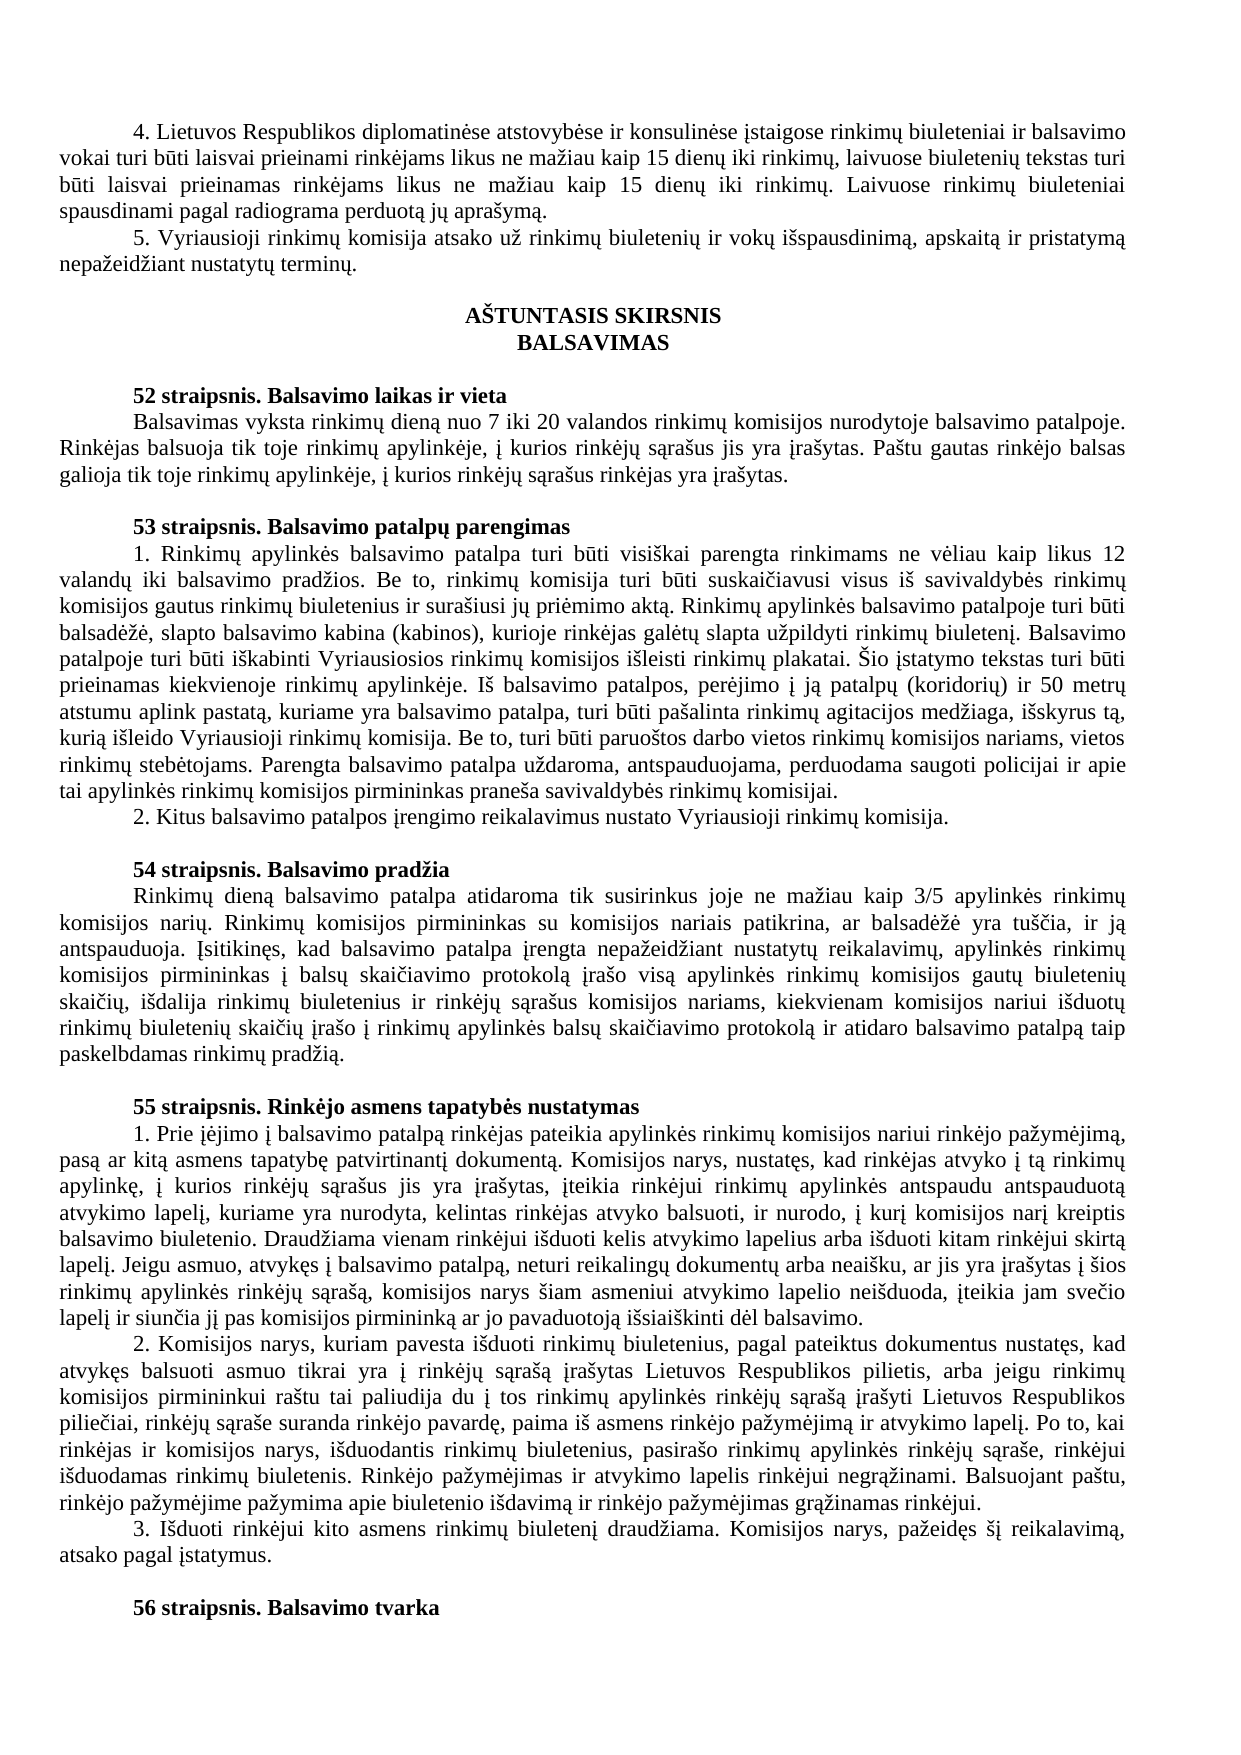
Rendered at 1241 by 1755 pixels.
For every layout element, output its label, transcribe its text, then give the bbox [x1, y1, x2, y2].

text 3. Išduoti rinkėjui kito asmens rinkimų biuletenį draudžiama. Komisijos narys, pažeidęs šį reikalavimą, atsako pagal įstatymus. [59, 1515, 1127, 1568]
text Balsavimas vyksta rinkimų dieną nuo 7 iki 20 valandos rinkimų komisijos nurodytoje balsavimo patalpoje. Rinkėjas balsuoja tik toje rinkimų apylinkėje, į kurios rinkėjų sąrašus jis yra įrašytas. Paštu gautas rinkėjo balsas galioja tik toje rinkimų apylinkėje, į kurios rinkėjų sąrašus rinkėjas yra įrašytas. [59, 408, 1127, 487]
text 54 straipsnis. Balsavimo pradžia [59, 856, 1127, 882]
text AŠTUNTASIS SKIRSNIS [59, 303, 1127, 329]
text 2. Kitus balsavimo patalpos įrengimo reikalavimus nustato Vyriausioji rinkimų komisija. [59, 803, 1127, 830]
text 5. Vyriausioji rinkimų komisija atsako už rinkimų biuletenių ir vokų išspausdinimą, apskaitą ir pristatymą nepažeidžiant nustatytų terminų. [59, 223, 1127, 276]
text 53 straipsnis. Balsavimo patalpų parengimas [59, 513, 1127, 540]
text 1. Rinkimų apylinkės balsavimo patalpa turi būti visiškai parengta rinkimams ne vėliau kaip likus 12 valandų iki balsavimo pradžios. Be to, rinkimų komisija turi būti suskaičiavusi visus iš savivaldybės rinkimų komisijos gautus rinkimų biuletenius ir surašiusi jų priėmimo aktą. Rinkimų apylinkės balsavimo patalpoje turi būti balsadėžė, slapto balsavimo kabina (kabinos), kurioje rinkėjas galėtų slapta užpildyti rinkimų biuletenį. Balsavimo patalpoje turi būti iškabinti Vyriausiosios rinkimų komisijos išleisti rinkimų plakatai. Šio įstatymo tekstas turi būti prieinamas kiekvienoje rinkimų apylinkėje. Iš balsavimo patalpos, perėjimo į ją patalpų (koridorių) ir 50 metrų atstumu aplink pastatą, kuriame yra balsavimo patalpa, turi būti pašalinta rinkimų agitacijos medžiaga, išskyrus tą, kurią išleido Vyriausioji rinkimų komisija. Be to, turi būti paruoštos darbo vietos rinkimų komisijos nariams, vietos rinkimų stebėtojams. Parengta balsavimo patalpa uždaroma, antspauduojama, perduodama saugoti policijai ir apie tai apylinkės rinkimų komisijos pirmininkas praneša savivaldybės rinkimų komisijai. [59, 540, 1127, 803]
text 55 straipsnis. Rinkėjo asmens tapatybės nustatymas [59, 1093, 1127, 1119]
text 52 straipsnis. Balsavimo laikas ir vieta [59, 382, 1127, 408]
text 56 straipsnis. Balsavimo tvarka [59, 1594, 1127, 1620]
text BALSAVIMAS [59, 329, 1127, 355]
text Rinkimų dieną balsavimo patalpa atidaroma tik susirinkus joje ne mažiau kaip 3/5 apylinkės rinkimų komisijos narių. Rinkimų komisijos pirmininkas su komisijos nariais patikrina, ar balsadėžė yra tuščia, ir ją antspauduoja. Įsitikinęs, kad balsavimo patalpa įrengta nepažeidžiant nustatytų reikalavimų, apylinkės rinkimų komisijos pirmininkas į balsų skaičiavimo protokolą įrašo visą apylinkės rinkimų komisijos gautų biuletenių skaičių, išdalija rinkimų biuletenius ir rinkėjų sąrašus komisijos nariams, kiekvienam komisijos nariui išduotų rinkimų biuletenių skaičių įrašo į rinkimų apylinkės balsų skaičiavimo protokolą ir atidaro balsavimo patalpą taip paskelbdamas rinkimų pradžią. [59, 882, 1127, 1067]
text 2. Komisijos narys, kuriam pavesta išduoti rinkimų biuletenius, pagal pateiktus dokumentus nustatęs, kad atvykęs balsuoti asmuo tikrai yra į rinkėjų sąrašą įrašytas Lietuvos Respublikos pilietis, arba jeigu rinkimų komisijos pirmininkui raštu tai paliudija du į tos rinkimų apylinkės rinkėjų sąrašą įrašyti Lietuvos Respublikos piliečiai, rinkėjų sąraše suranda rinkėjo pavardę, paima iš asmens rinkėjo pažymėjimą ir atvykimo lapelį. Po to, kai rinkėjas ir komisijos narys, išduodantis rinkimų biuletenius, pasirašo rinkimų apylinkės rinkėjų sąraše, rinkėjui išduodamas rinkimų biuletenis. Rinkėjo pažymėjimas ir atvykimo lapelis rinkėjui negrąžinami. Balsuojant paštu, rinkėjo pažymėjime pažymima apie biuletenio išdavimą ir rinkėjo pažymėjimas grąžinamas rinkėjui. [59, 1330, 1127, 1515]
text 4. Lietuvos Respublikos diplomatinėse atstovybėse ir konsulinėse įstaigose rinkimų biuleteniai ir balsavimo vokai turi būti laisvai prieinami rinkėjams likus ne mažiau kaip 15 dienų iki rinkimų, laivuose biuletenių tekstas turi būti laisvai prieinamas rinkėjams likus ne mažiau kaip 15 dienų iki rinkimų. Laivuose rinkimų biuleteniai spausdinami pagal radiograma perduotą jų aprašymą. [59, 118, 1127, 223]
text 1. Prie įėjimo į balsavimo patalpą rinkėjas pateikia apylinkės rinkimų komisijos nariui rinkėjo pažymėjimą, pasą ar kitą asmens tapatybę patvirtinantį dokumentą. Komisijos narys, nustatęs, kad rinkėjas atvyko į tą rinkimų apylinkę, į kurios rinkėjų sąrašus jis yra įrašytas, įteikia rinkėjui rinkimų apylinkės antspaudu antspauduotą atvykimo lapelį, kuriame yra nurodyta, kelintas rinkėjas atvyko balsuoti, ir nurodo, į kurį komisijos narį kreiptis balsavimo biuletenio. Draudžiama vienam rinkėjui išduoti kelis atvykimo lapelius arba išduoti kitam rinkėjui skirtą lapelį. Jeigu asmuo, atvykęs į balsavimo patalpą, neturi reikalingų dokumentų arba neaišku, ar jis yra įrašytas į šios rinkimų apylinkės rinkėjų sąrašą, komisijos narys šiam asmeniui atvykimo lapelio neišduoda, įteikia jam svečio lapelį ir siunčia jį pas komisijos pirmininką ar jo pavaduotoją išsiaiškinti dėl balsavimo. [59, 1119, 1127, 1330]
